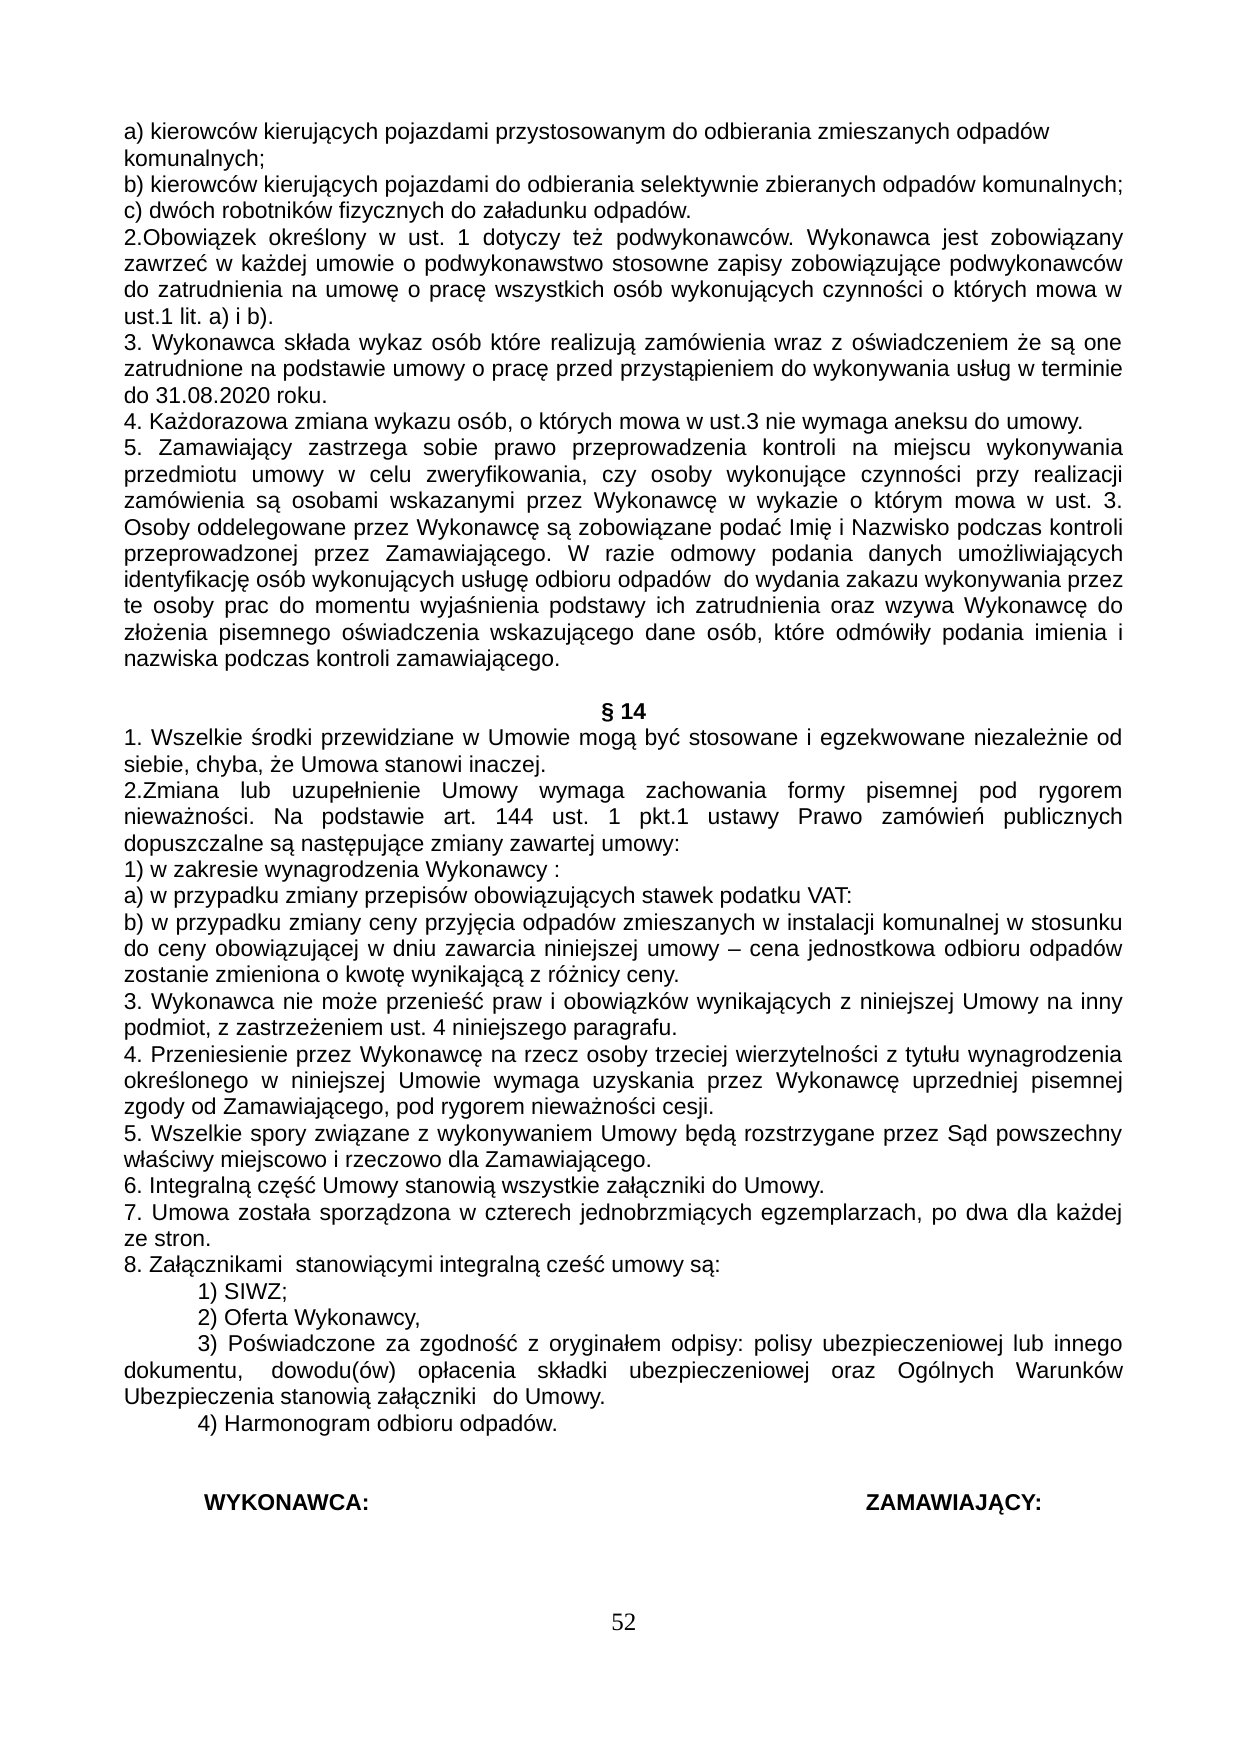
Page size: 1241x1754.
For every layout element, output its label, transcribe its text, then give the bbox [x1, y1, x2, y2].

text 1) w zakresie wynagrodzenia Wykonawcy : [123, 856, 1123, 882]
text 6. Integralną część Umowy stanowią wszystkie załączniki do Umowy. [123, 1172, 1123, 1199]
text 5. Wszelkie spory związane z wykonywaniem Umowy będą rozstrzygane przez Sąd powszechny właściwy miejscowo i rzeczowo dla Zamawiającego. [123, 1119, 1123, 1172]
text 8. Załącznikami stanowiącymi integralną cześć umowy są: [123, 1251, 1123, 1278]
text 3) Poświadczone za zgodność z oryginałem odpisy: polisy ubezpieczeniowej lub innego dokumentu, dowodu(ów) opłacenia składki ubezpieczeniowej oraz Ogólnych Warunków Ubezpieczenia stanowią załączniki do Umowy. [123, 1330, 1123, 1409]
text WYKONAWCA: ZAMAWIAJĄCY: [123, 1488, 1123, 1515]
text 4) Harmonogram odbioru odpadów. [123, 1409, 1123, 1436]
text 3. Wykonawca nie może przenieść praw i obowiązków wynikających z niniejszej Umowy na inny podmiot, z zastrzeżeniem ust. 4 niniejszego paragrafu. [123, 988, 1123, 1041]
text 2.Zmiana lub uzupełnienie Umowy wymaga zachowania formy pisemnej pod rygorem nieważności. Na podstawie art. 144 ust. 1 pkt.1 ustawy Prawo zamówień publicznych dopuszczalne są następujące zmiany zawartej umowy: [123, 777, 1123, 856]
text c) dwóch robotników fizycznych do załadunku odpadów. [123, 197, 1123, 223]
text 7. Umowa została sporządzona w czterech jednobrzmiących egzemplarzach, po dwa dla każdej ze stron. [123, 1199, 1123, 1251]
text a) w przypadku zmiany przepisów obowiązujących stawek podatku VAT: [123, 882, 1123, 909]
text 4. Każdorazowa zmiana wykazu osób, o których mowa w ust.3 nie wymaga aneksu do umowy. [123, 408, 1123, 434]
text 1. Wszelkie środki przewidziane w Umowie mogą być stosowane i egzekwowane niezależnie od siebie, chyba, że Umowa stanowi inaczej. [123, 724, 1123, 777]
text b) w przypadku zmiany ceny przyjęcia odpadów zmieszanych w instalacji komunalnej w stosunku do ceny obowiązującej w dniu zawarcia niniejszej umowy – cena jednostkowa odbioru odpadów zostanie zmieniona o kwotę wynikającą z różnicy ceny. [123, 909, 1123, 988]
text b) kierowców kierujących pojazdami do odbierania selektywnie zbieranych odpadów komunalnych; [123, 171, 1123, 197]
text 1) SIWZ; [123, 1278, 1123, 1304]
text 3. Wykonawca składa wykaz osób które realizują zamówienia wraz z oświadczeniem że są one zatrudnione na podstawie umowy o pracę przed przystąpieniem do wykonywania usług w terminie do 31.08.2020 roku. [123, 329, 1123, 408]
text a) kierowców kierujących pojazdami przystosowanym do odbierania zmieszanych odpadów komunalnych; [123, 118, 1123, 171]
text 2.Obowiązek określony w ust. 1 dotyczy też podwykonawców. Wykonawca jest zobowiązany zawrzeć w każdej umowie o podwykonawstwo stosowne zapisy zobowiązujące podwykonawców do zatrudnienia na umowę o pracę wszystkich osób wykonujących czynności o których mowa w ust.1 lit. a) i b). [123, 223, 1123, 329]
text 5. Zamawiający zastrzega sobie prawo przeprowadzenia kontroli na miejscu wykonywania przedmiotu umowy w celu zweryfikowania, czy osoby wykonujące czynności przy realizacji zamówienia są osobami wskazanymi przez Wykonawcę w wykazie o którym mowa w ust. 3. Osoby oddelegowane przez Wykonawcę są zobowiązane podać Imię i Nazwisko podczas kontroli przeprowadzonej przez Zamawiającego. W razie odmowy podania danych umożliwiających identyfikację osób wykonujących usługę odbioru odpadów do wydania zakazu wykonywania przez te osoby prac do momentu wyjaśnienia podstawy ich zatrudnienia oraz wzywa Wykonawcę do złożenia pisemnego oświadczenia wskazującego dane osób, które odmówiły podania imienia i nazwiska podczas kontroli zamawiającego. [123, 434, 1123, 672]
text § 14 [123, 698, 1123, 724]
text 2) Oferta Wykonawcy, [123, 1304, 1123, 1330]
text 4. Przeniesienie przez Wykonawcę na rzecz osoby trzeciej wierzytelności z tytułu wynagrodzenia określonego w niniejszej Umowie wymaga uzyskania przez Wykonawcę uprzedniej pisemnej zgody od Zamawiającego, pod rygorem nieważności cesji. [123, 1041, 1123, 1119]
